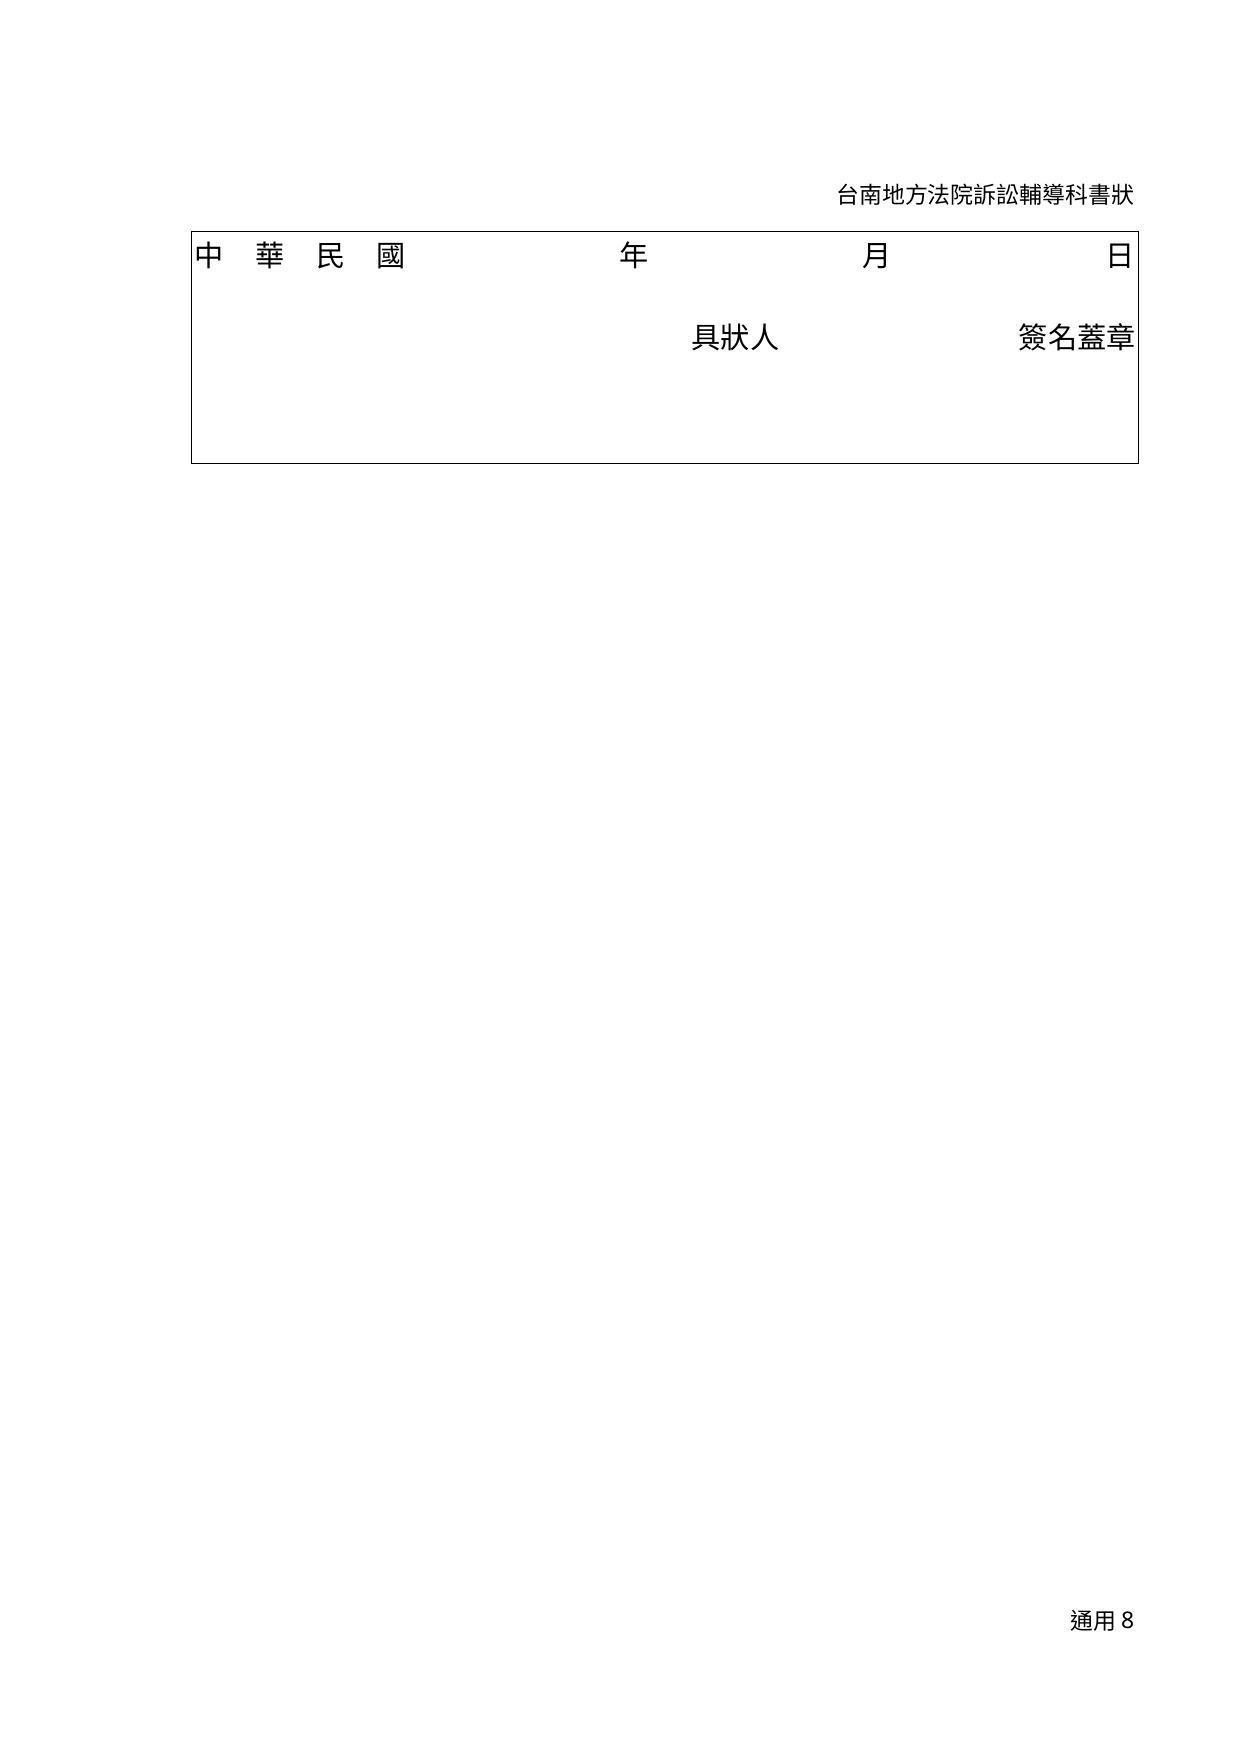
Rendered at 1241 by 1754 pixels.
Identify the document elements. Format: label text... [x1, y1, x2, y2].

table_cell 中華民國 年 月 日 具狀人 簽名蓋章 [192, 232, 1138, 463]
